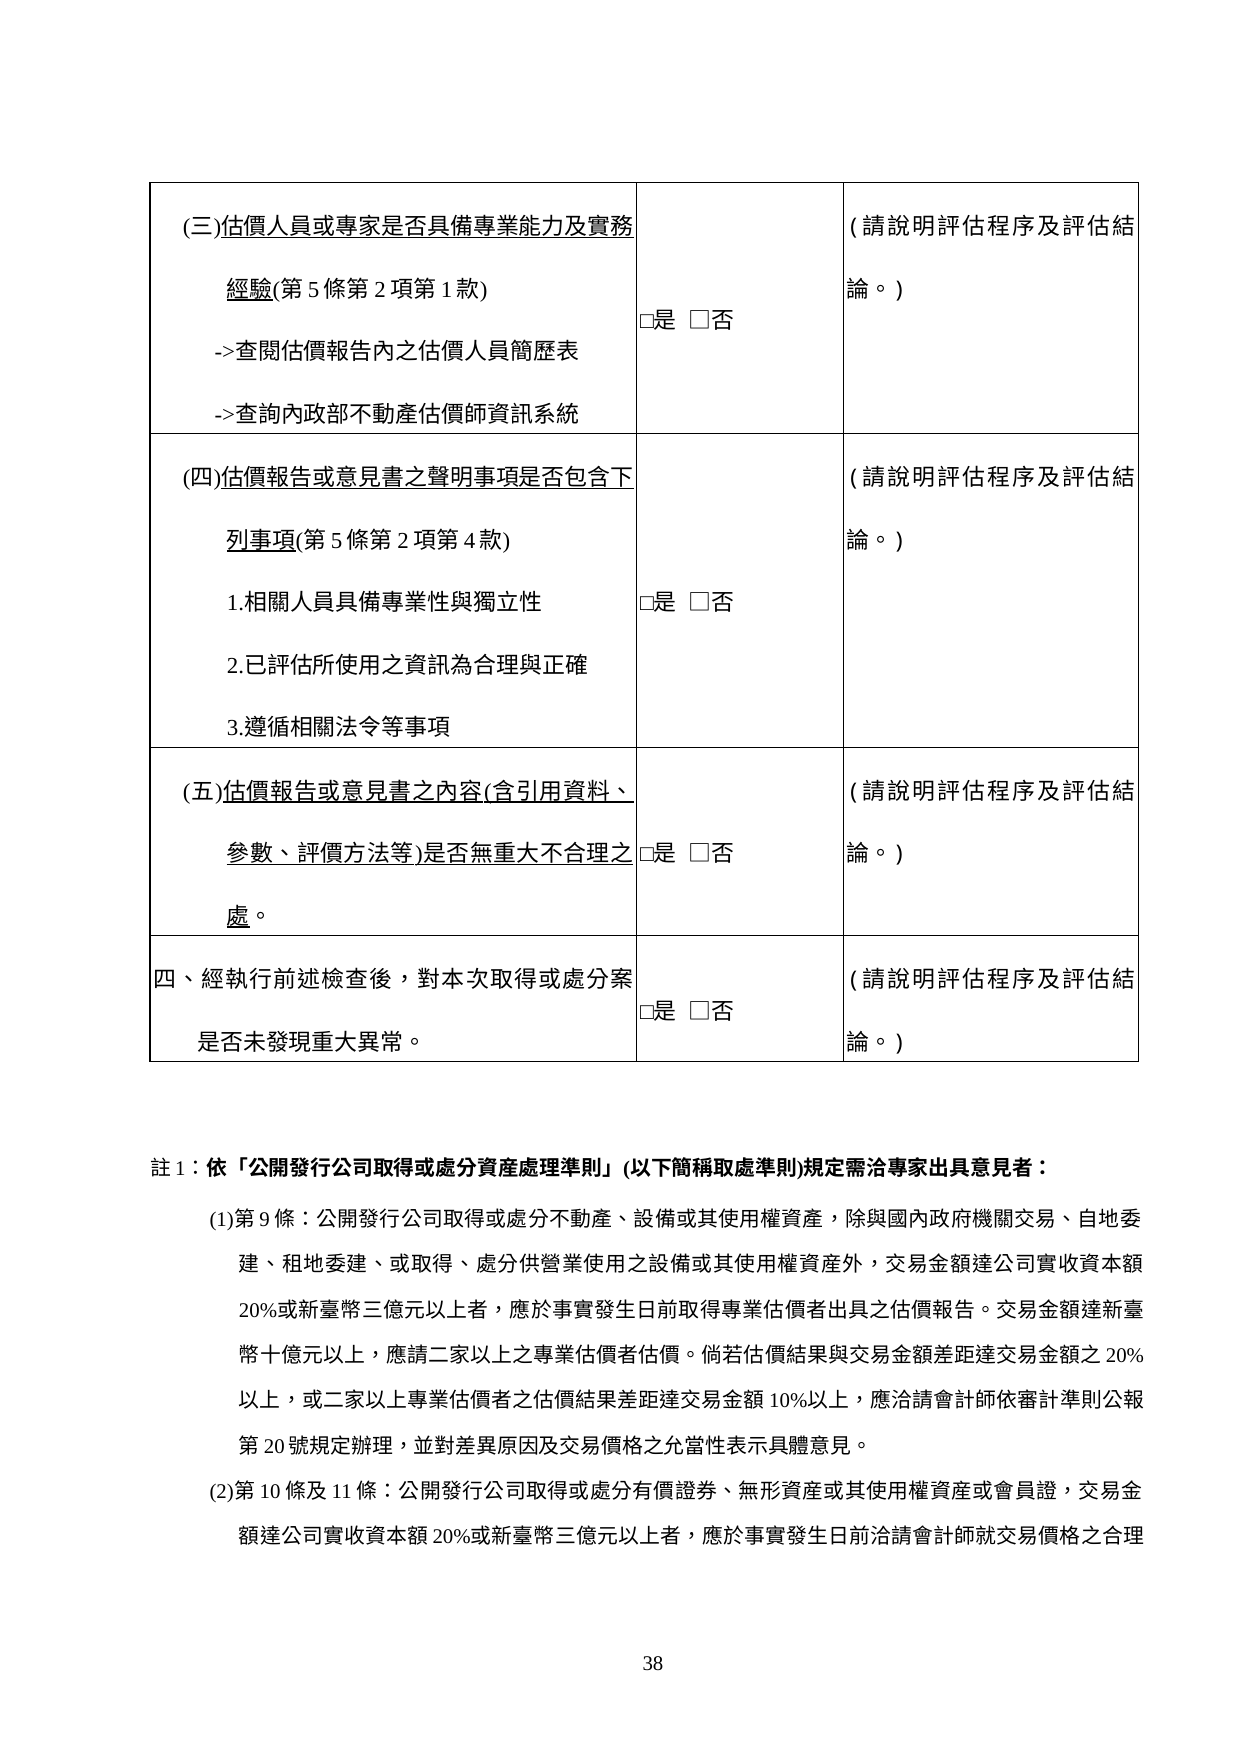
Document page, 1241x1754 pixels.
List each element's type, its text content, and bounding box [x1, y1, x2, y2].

table_cell (請說明評估程序及評估結論。) [844, 434, 1138, 747]
table_cell (請說明評估程序及評估結論。) [844, 183, 1138, 433]
text (2)第10條及11條：公開發行公司取得或處分有價證券、無形資産或其使用權資産或會員證，交易金額達公司實收資本額20%或新臺幣三億元以上者，應於事實發生日前洽請會計師就交易價格之合理 [209, 1474, 1144, 1550]
table_cell □是 □否 [637, 183, 843, 433]
table_cell (五)估價報告或意見書之內容(含引用資料、參數、評價方法等)是否無重大不合理之處。 [151, 748, 636, 935]
table_cell □是 □否 [637, 936, 843, 1061]
table_cell □是 □否 [637, 434, 843, 747]
text 註1：依「公開發行公司取得或處分資産處理準則」(以下簡稱取處準則)規定需洽專家出具意見者： [150, 1125, 1144, 1187]
table_cell (四)估價報告或意見書之聲明事項是否包含下列事項(第5條第2項第4款) 1.相關人員具備專業性與獨立性 2.已評估所使用之資訊為合理與正確 3.遵循相關法令等事項 [151, 434, 636, 747]
table_cell □是 □否 [637, 748, 843, 935]
text (1)第9條：公開發行公司取得或處分不動產、設備或其使用權資產，除與國內政府機關交易、自地委建、租地委建、或取得、處分供營業使用之設備或其使用權資産外，交易金額達公司實收資本額20%或新臺幣三億元以上者，應於事實發生日前取得專業估價者出具之估價報告。交易金額達新臺幣十億元以上，應請二家以上之專業估價者估價。倘若估價結果與交易金額差距達交易金額之20%以上，或二家以上專業估價者之估價結果差距達交易金額10%以上，應洽請會計師依審計準則公報第20號規定辦理，並對差異原因及交易價格之允當性表示具體意見。 [209, 1202, 1144, 1459]
table_cell (請說明評估程序及評估結論。) [844, 748, 1138, 935]
table_cell (請說明評估程序及評估結論。) [844, 936, 1138, 1061]
table_cell 四、經執行前述檢查後，對本次取得或處分案是否未發現重大異常。 [151, 936, 636, 1061]
table_cell (三)估價人員或專家是否具備專業能力及實務經驗(第5條第2項第1款) ->查閱估價報告內之估價人員簡歷表 ->查詢內政部不動產估價師資訊系統 [151, 183, 636, 433]
